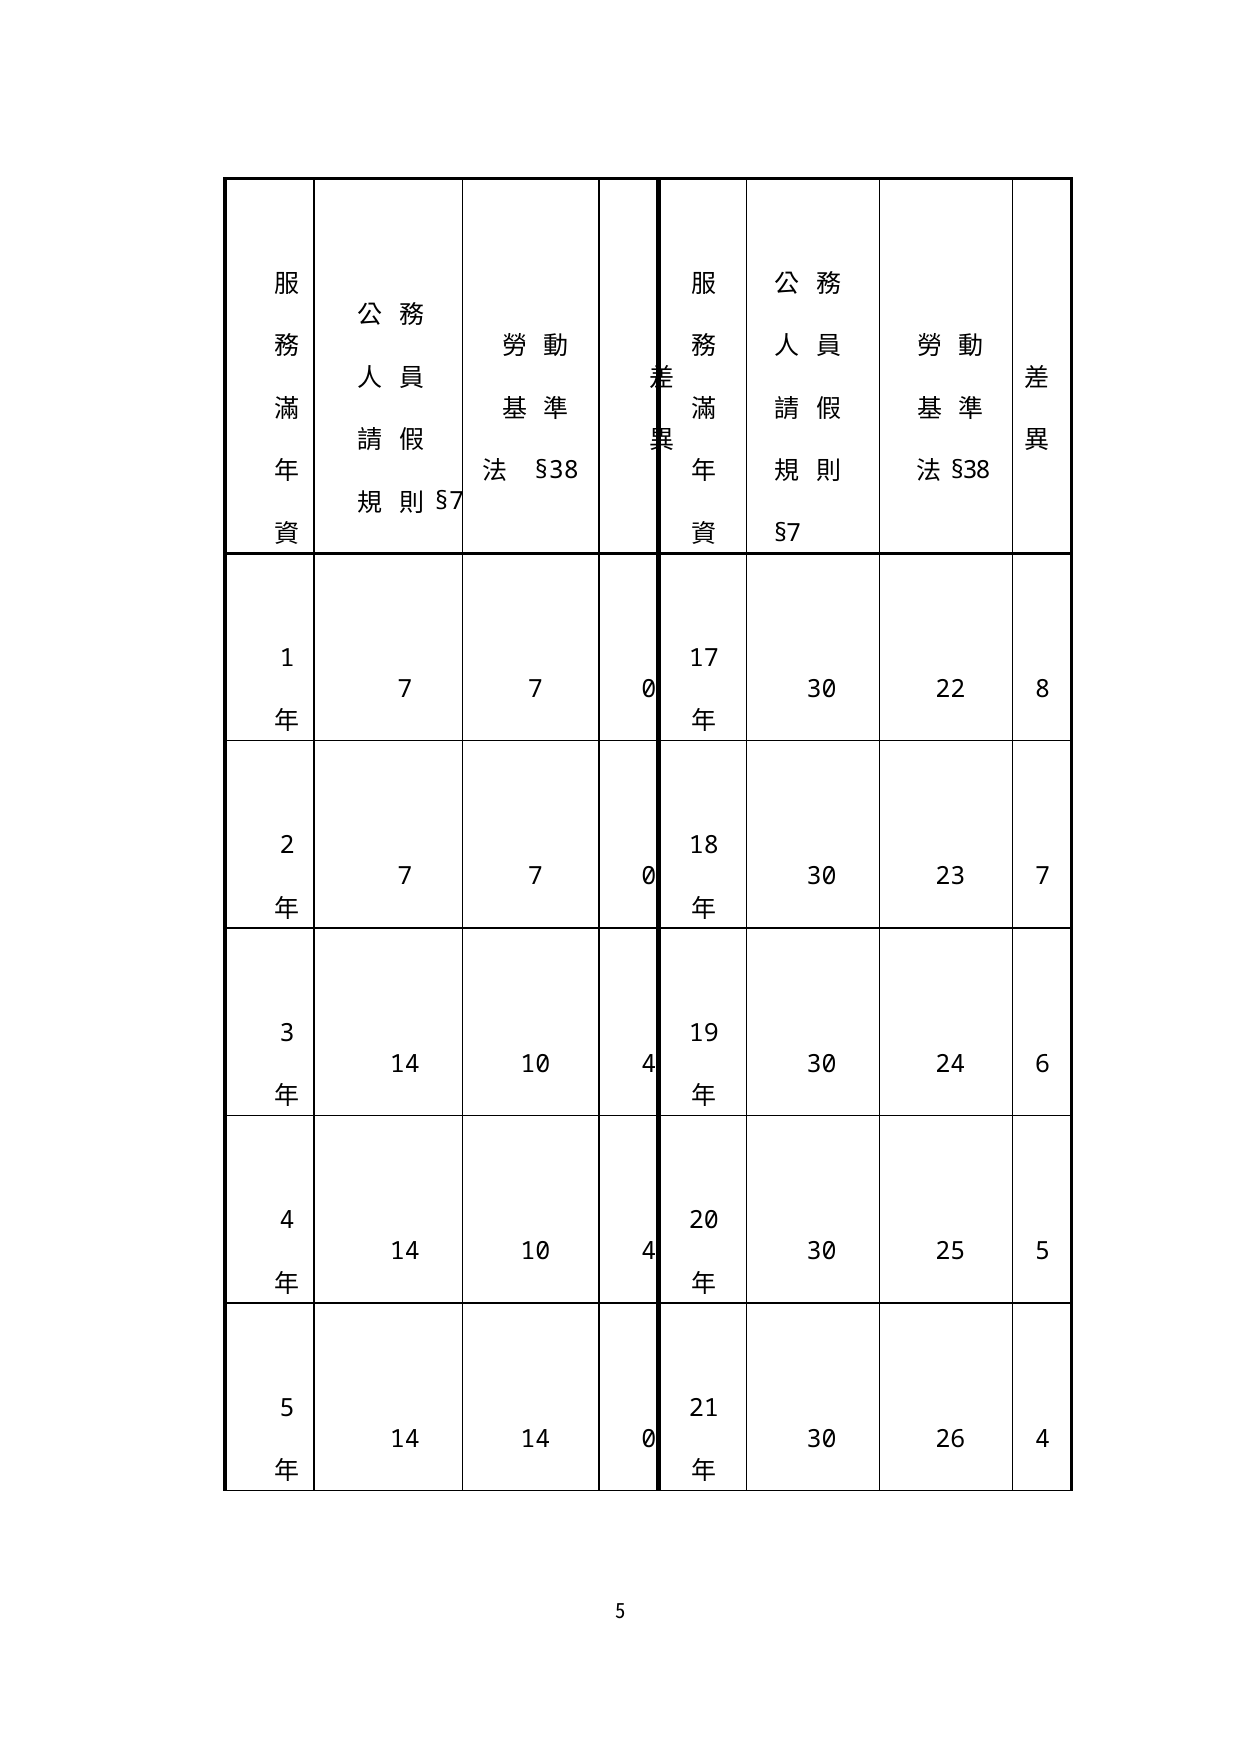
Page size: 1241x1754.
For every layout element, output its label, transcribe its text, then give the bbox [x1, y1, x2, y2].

table_cell 14 [315, 1304, 462, 1490]
table_cell 7 [463, 741, 598, 927]
table_cell 0 [600, 555, 656, 740]
table_cell 30 [747, 555, 879, 740]
table_cell 30 [747, 1116, 879, 1302]
table_header 服務滿年資 [661, 180, 746, 552]
table_cell 20年 [661, 1116, 746, 1302]
table_cell 4 [600, 1116, 656, 1302]
table_cell 14 [315, 929, 462, 1115]
table_header 服務滿年資 [227, 180, 313, 552]
table_cell 14 [463, 1304, 598, 1490]
table_cell 4 [600, 929, 656, 1115]
table_cell 19年 [661, 929, 746, 1115]
table_cell 0 [600, 1304, 656, 1490]
table_cell 17年 [661, 555, 746, 740]
table_header 勞動基準法§38 [463, 180, 598, 552]
table_cell 4 [1013, 1304, 1070, 1490]
table_cell 21年 [661, 1304, 746, 1490]
table_cell 7 [315, 555, 462, 740]
table_header 差異 [600, 180, 656, 552]
table_cell 4年 [227, 1116, 313, 1302]
table_cell 6 [1013, 929, 1070, 1115]
table_header 勞動基準法§38 [880, 180, 1012, 552]
table_cell 5 [1013, 1116, 1070, 1302]
table_cell 30 [747, 929, 879, 1115]
table_cell 23 [880, 741, 1012, 927]
table_header 公務人員請假規則§7 [747, 180, 879, 552]
table_cell 26 [880, 1304, 1012, 1490]
table_cell 2年 [227, 741, 313, 927]
table_cell 14 [315, 1116, 462, 1302]
table_cell 7 [1013, 741, 1070, 927]
table_cell 30 [747, 741, 879, 927]
table_cell 30 [747, 1304, 879, 1490]
table_cell 5年 [227, 1304, 313, 1490]
table_cell 7 [315, 741, 462, 927]
table_cell 8 [1013, 555, 1070, 740]
table_header 公務人員請假規則§7 [315, 180, 462, 552]
table_cell 10 [463, 929, 598, 1115]
table_cell 0 [600, 741, 656, 927]
table_cell 25 [880, 1116, 1012, 1302]
table_cell 7 [463, 555, 598, 740]
table_header 差異 [1013, 180, 1070, 552]
table_cell 22 [880, 555, 1012, 740]
table_cell 24 [880, 929, 1012, 1115]
table_cell 3年 [227, 929, 313, 1115]
table_cell 10 [463, 1116, 598, 1302]
table_cell 18年 [661, 741, 746, 927]
table_cell 1年 [227, 555, 313, 740]
